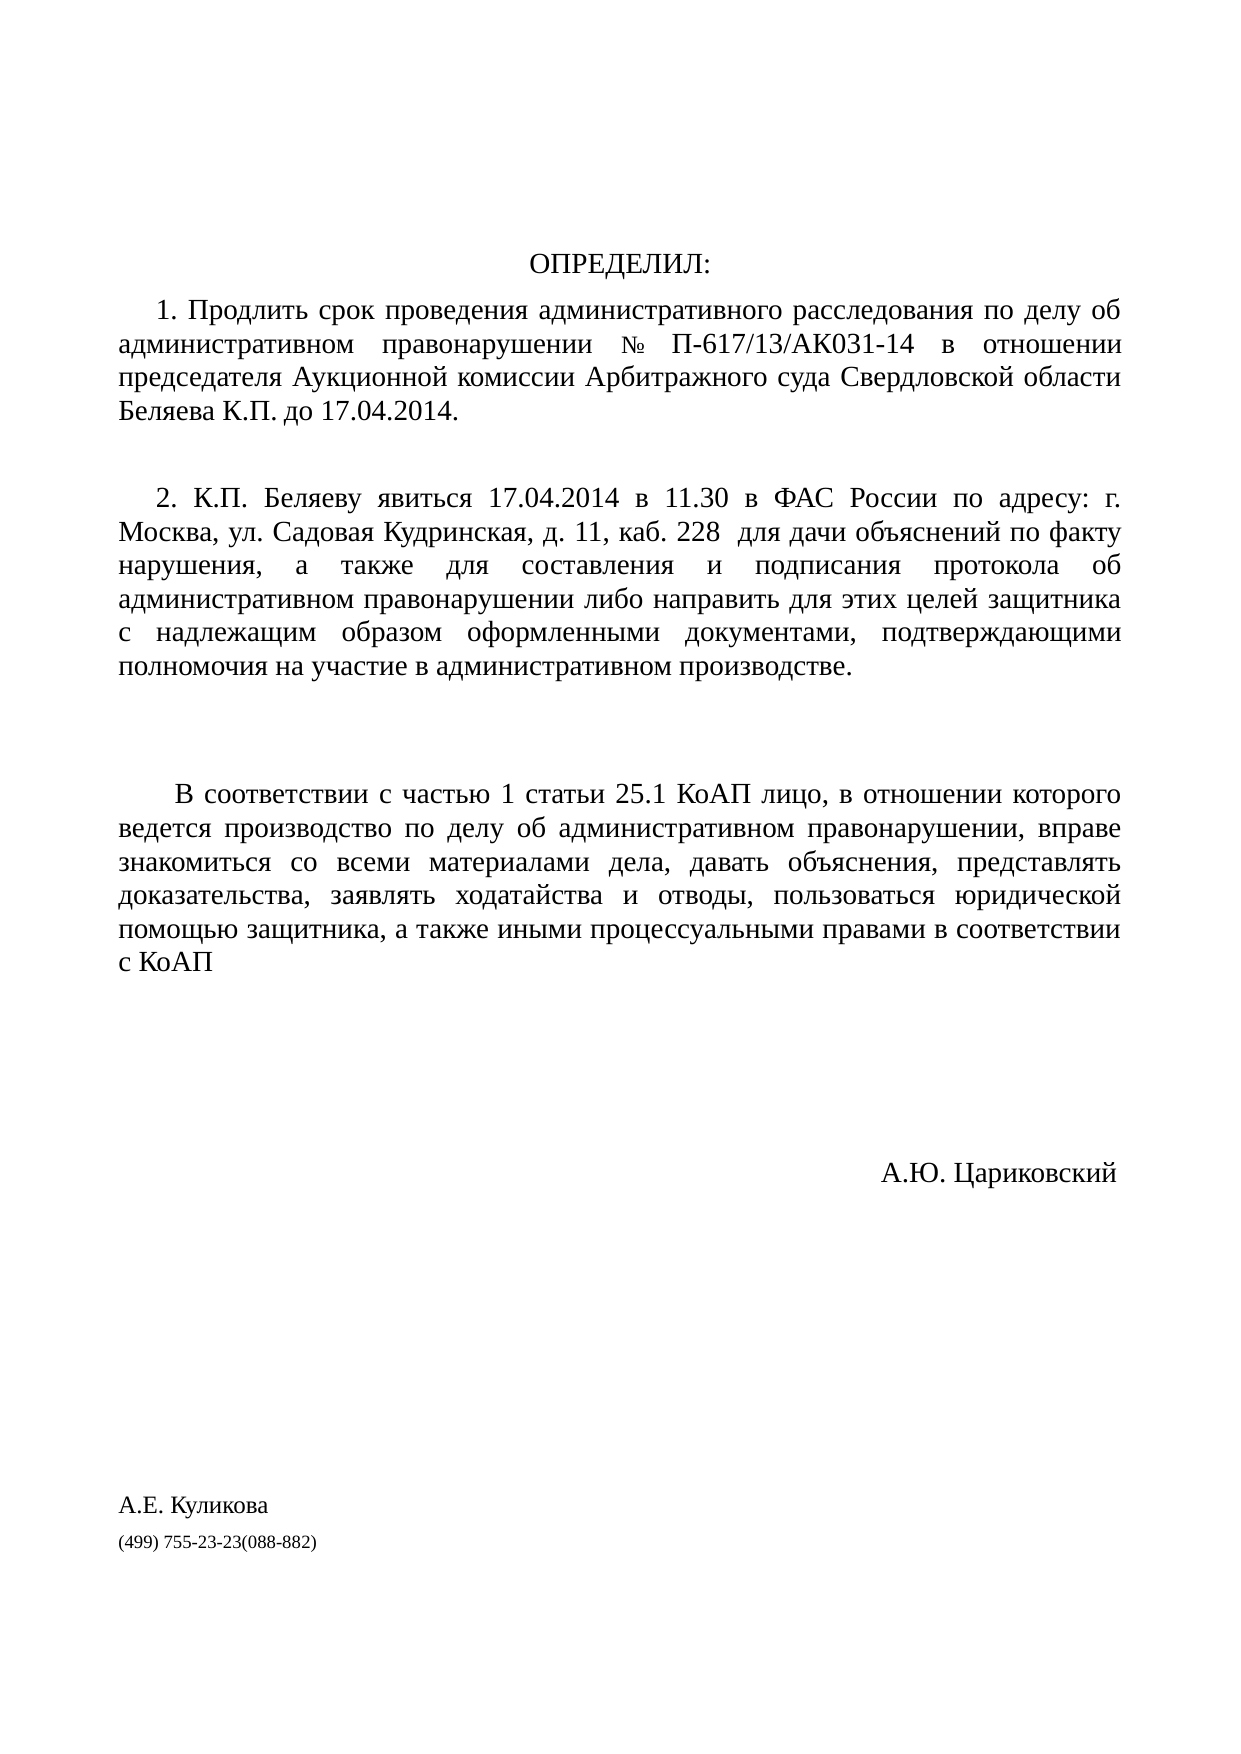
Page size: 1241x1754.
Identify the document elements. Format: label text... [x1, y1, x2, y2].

text А.Е. Куликова [118, 1490, 1122, 1519]
text ОПРЕДЕЛИЛ: [118, 246, 1122, 280]
text В соответствии с частью 1 статьи 25.1 КоАП лицо, в отношении которого ведется производство по делу об административном правонарушении, вправе знакомиться со всеми материалами дела, давать объяснения, представлять доказательства, заявлять ходатайства и отводы, пользоваться юридической помощью защитника, а также иными процессуальными правами в соответствии с КоАП [118, 777, 1122, 978]
text А.Ю. Цариковский [118, 1155, 1122, 1189]
text 1. Продлить срок проведения административного расследования по делу об административном правонарушении № П-617/13/АК031-14 в отношении председателя Аукционной комиссии Арбитражного суда Свердловской области Беляева К.П. до 17.04.2014. [118, 292, 1122, 427]
text (499) 755-23-23(088-882) [118, 1531, 1122, 1553]
text 2. К.П. Беляеву явиться 17.04.2014 в 11.30 в ФАС России по адресу: г. Москва, ул. Садовая Кудринская, д. 11, каб. 228 для дачи объяснений по факту нарушения, а также для составления и подписания протокола об административном правонарушении либо направить для этих целей защитника с надлежащим образом оформленными документами, подтверждающими полномочия на участие в административном производстве. [118, 480, 1122, 682]
